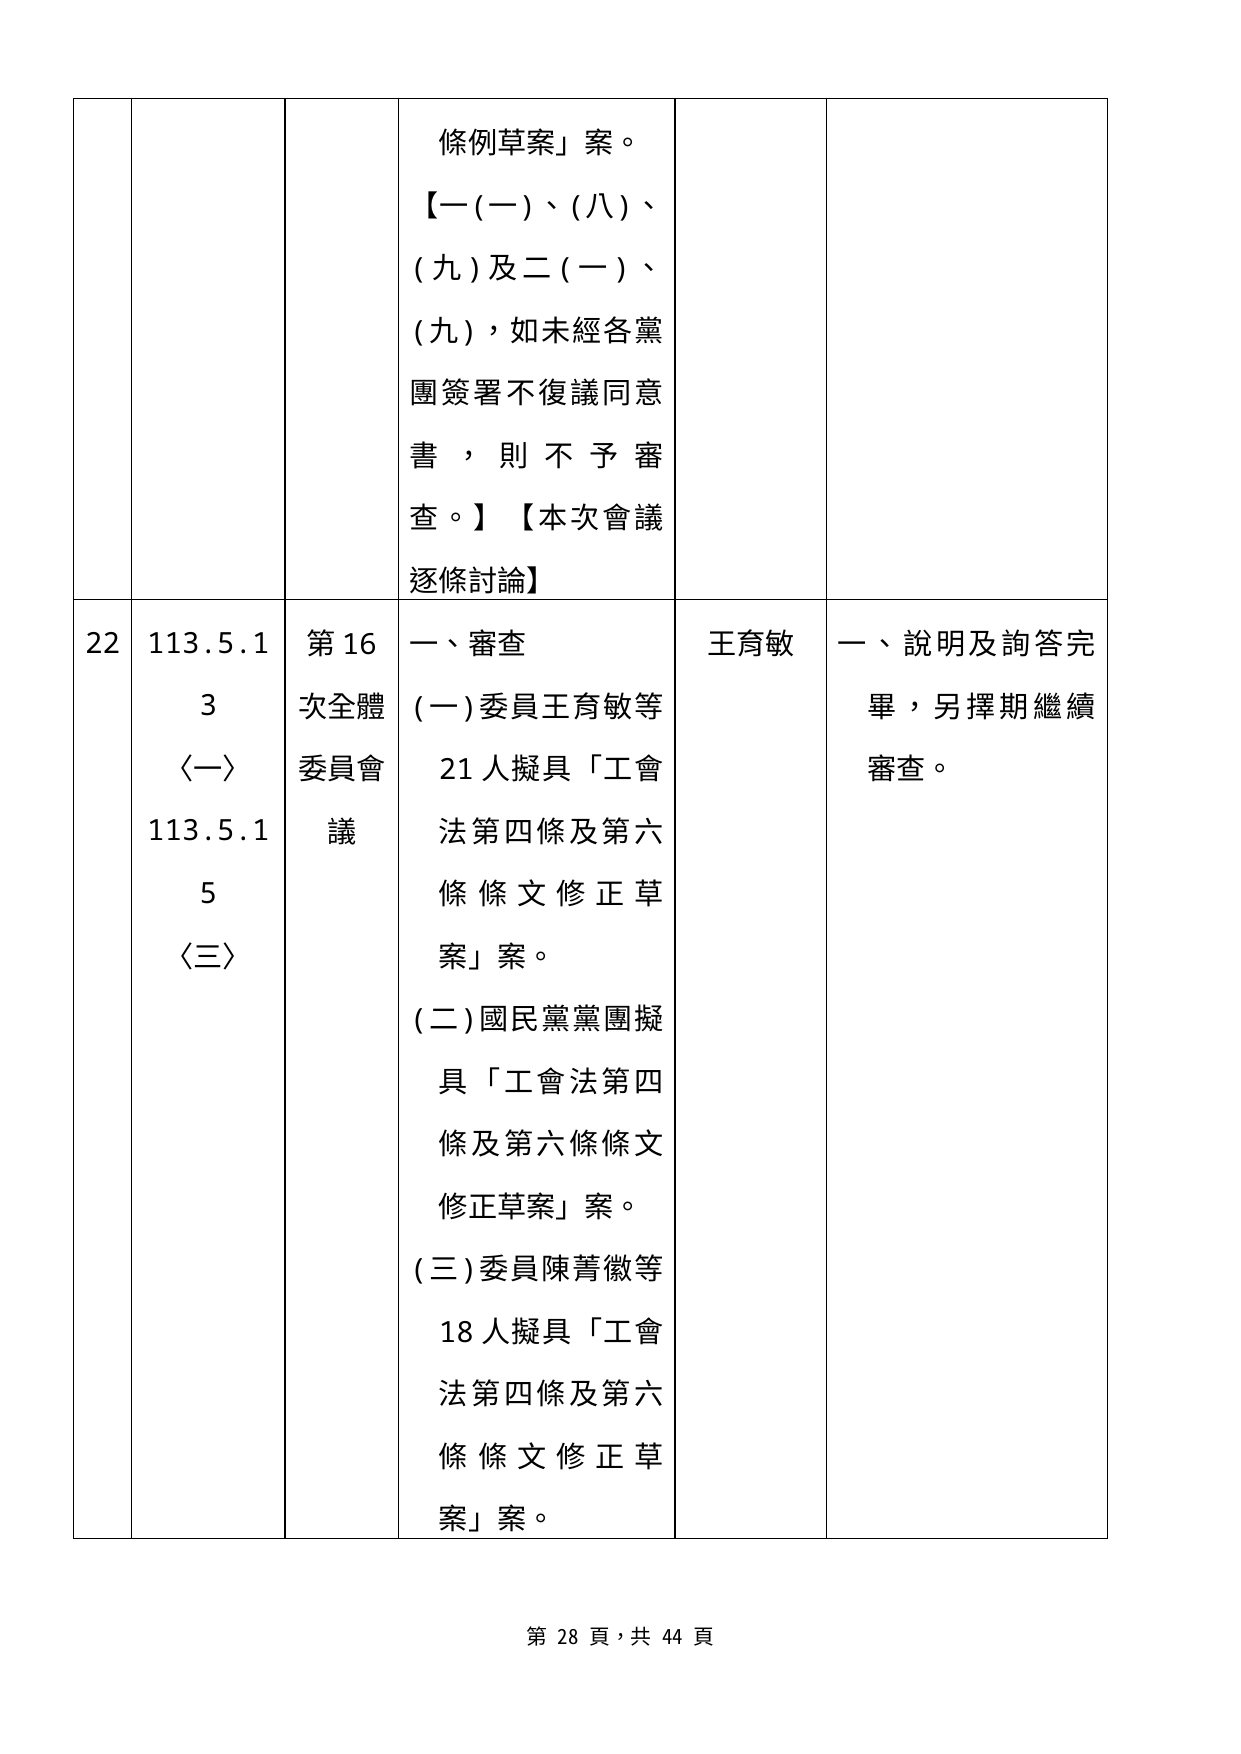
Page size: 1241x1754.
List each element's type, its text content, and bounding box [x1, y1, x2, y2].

table_cell 一、說明及詢答完畢，另擇期繼續審查。 [827, 600, 1107, 1538]
table_cell 一、審查 (一)委員王育敏等21人擬具「工會法第四條及第六條條文修正草案」案。 (二)國民黨黨團擬具「工會法第四條及第六條條文修正草案」案。 (三)委員陳菁徽等18人擬具「工會法第四條及第六條條文修正草案」案。 [399, 600, 674, 1538]
table_cell 22 [74, 600, 131, 1538]
table_cell 113.5.13 〈一〉 113.5.15 〈三〉 [132, 600, 284, 1538]
table_cell [132, 99, 284, 599]
table_cell 王育敏 [676, 600, 826, 1538]
table_cell [74, 99, 131, 599]
table_cell [286, 99, 398, 599]
table_cell [676, 99, 826, 599]
table_cell [827, 99, 1107, 599]
table_cell 第16次全體委員會議 [286, 600, 398, 1538]
table_cell 條例草案」案。 【一(一)、(八)、(九)及二(一)、(九)，如未經各黨團簽署不復議同意書，則不予審查。】【本次會議逐條討論】 [399, 99, 674, 599]
